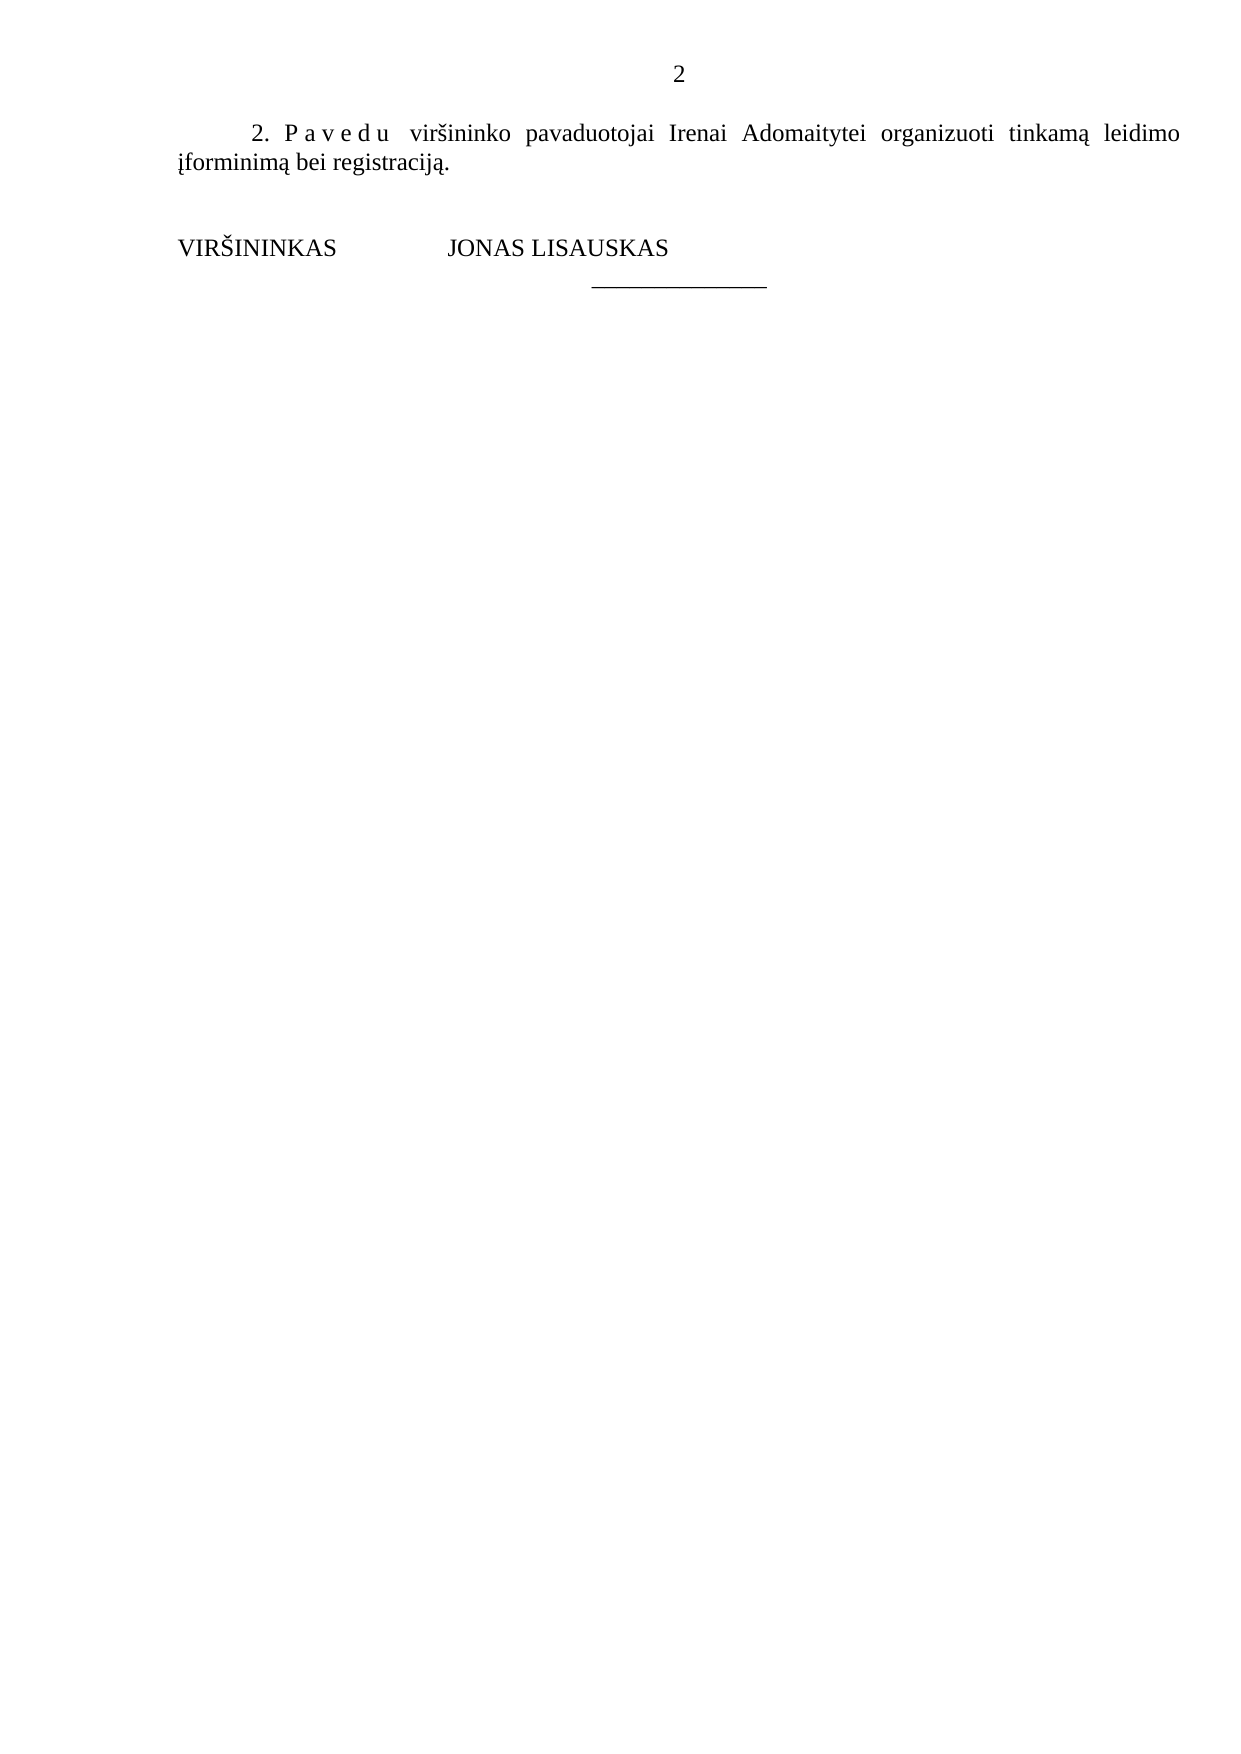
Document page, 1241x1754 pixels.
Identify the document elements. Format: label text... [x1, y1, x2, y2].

text VIRŠININKAS JONAS LISAUSKAS [177, 233, 1181, 262]
text ______________ [177, 262, 1181, 291]
text 2. Pavedu viršininko pavaduotojai Irenai Adomaitytei organizuoti tinkamą leidimo įforminimą bei registraciją. [177, 118, 1181, 176]
